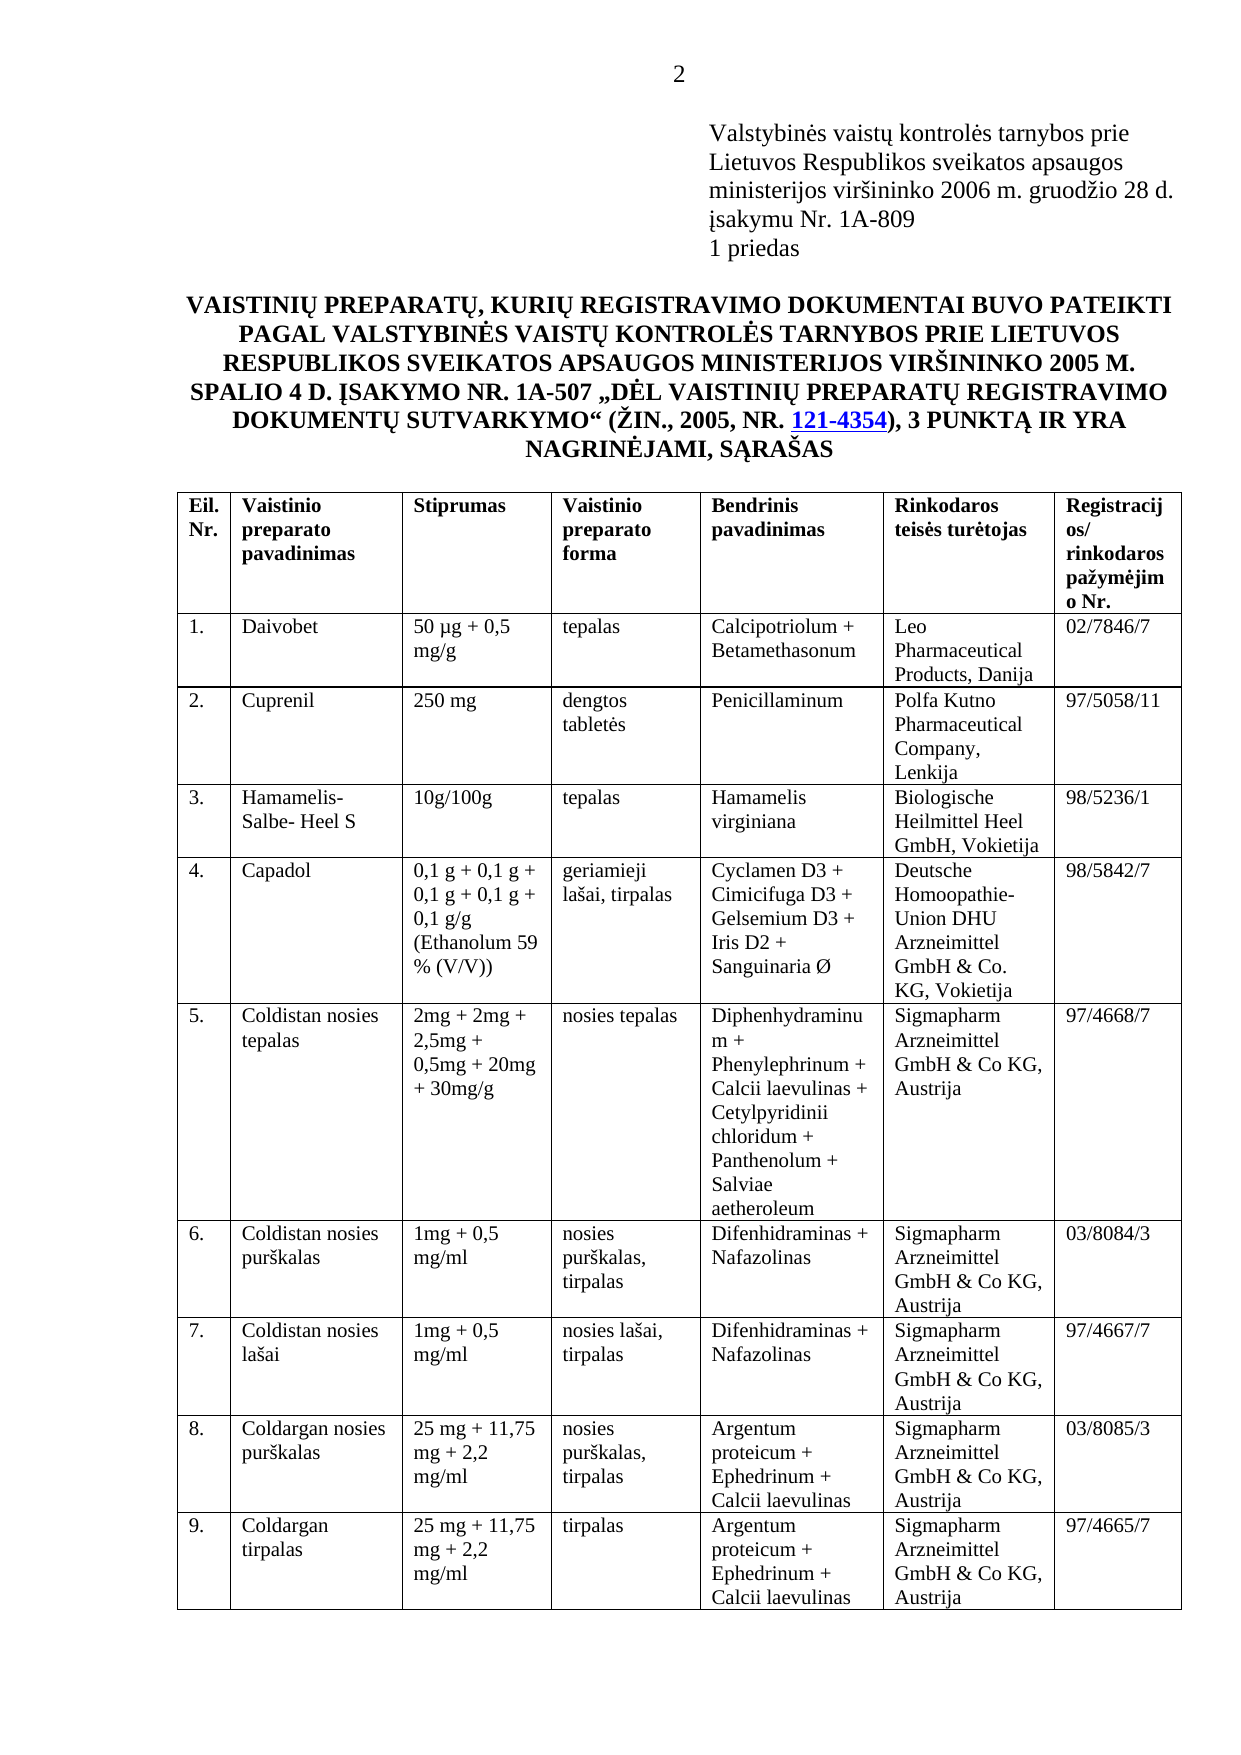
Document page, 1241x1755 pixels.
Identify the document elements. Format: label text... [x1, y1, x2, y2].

table_cell Sigmapharm Arzneimittel GmbH & Co KG, Austrija [884, 1004, 1054, 1220]
table_cell 2mg + 2mg + 2,5mg + 0,5mg + 20mg + 30mg/g [403, 1004, 551, 1220]
table_cell geriamieji lašai, tirpalas [552, 858, 700, 1002]
table_cell Hamamelis-Salbe- Heel S [231, 785, 402, 857]
table_cell Hamamelis virginiana [701, 785, 883, 857]
table_cell 10g/100g [403, 785, 551, 857]
table_cell 1mg + 0,5 mg/ml [403, 1221, 551, 1317]
text įsakymu Nr. 1A-809 [177, 204, 1181, 233]
table_cell Calcipotriolum + Betamethasonum [701, 614, 883, 686]
table_cell Sigmapharm Arzneimittel GmbH & Co KG, Austrija [884, 1513, 1054, 1609]
table_cell 97/4667/7 [1055, 1318, 1181, 1414]
table_cell Leo Pharmaceutical Products, Danija [884, 614, 1054, 686]
table_cell 03/8084/3 [1055, 1221, 1181, 1317]
table_cell nosies purškalas, tirpalas [552, 1416, 700, 1512]
table_cell 50 µg + 0,5 mg/g [403, 614, 551, 686]
text Valstybinės vaistų kontrolės tarnybos prie [177, 118, 1181, 147]
table_cell 0,1 g + 0,1 g + 0,1 g + 0,1 g + 0,1 g/g (Ethanolum 59 % (V/V)) [403, 858, 551, 1002]
table_cell 97/4665/7 [1055, 1513, 1181, 1609]
table_cell Biologische Heilmittel Heel GmbH, Vokietija [884, 785, 1054, 857]
table_cell nosies purškalas, tirpalas [552, 1221, 700, 1317]
table_cell tepalas [552, 614, 700, 686]
table_cell Daivobet [231, 614, 402, 686]
table_header Registracijos/rinkodaros pažymėjimo Nr. [1055, 493, 1181, 613]
table_cell Difenhidraminas + Nafazolinas [701, 1221, 883, 1317]
table_cell 5. [178, 1004, 230, 1220]
table_cell Coldistan nosies purškalas [231, 1221, 402, 1317]
table_cell Coldistan nosies tepalas [231, 1004, 402, 1220]
table_cell 3. [178, 785, 230, 857]
text Vaistinių preparatų, kurių registravimo dokumentai buvo pateikti pagal Valstybinės vaistų kontrolės tarnybos prie Lietuvos Respublikos sveikatos apsaugos ministerijos viršininko 2005 m. spalio 4 d. įsakymo Nr. 1A-507 „Dėl vaistinių preparatų registravimo dokumentų sutvarkymo“ (Žin., 2005, Nr. 121-4354), 3 punktą ir yra nagrinėjami, sąrašas [177, 291, 1181, 463]
table_cell 98/5236/1 [1055, 785, 1181, 857]
table_cell 9. [178, 1513, 230, 1609]
table_cell 2. [178, 688, 230, 784]
table_cell nosies tepalas [552, 1004, 700, 1220]
table_cell tirpalas [552, 1513, 700, 1609]
table_cell Deutsche Homoopathie-Union DHU Arzneimittel GmbH & Co. KG, Vokietija [884, 858, 1054, 1002]
table_cell 1. [178, 614, 230, 686]
table_cell 02/7846/7 [1055, 614, 1181, 686]
table_cell Coldistan nosies lašai [231, 1318, 402, 1414]
table_cell 98/5842/7 [1055, 858, 1181, 1002]
table_cell 6. [178, 1221, 230, 1317]
table_cell Argentum proteicum + Ephedrinum + Calcii laevulinas [701, 1416, 883, 1512]
table_cell 4. [178, 858, 230, 1002]
table_cell 25 mg + 11,75 mg + 2,2 mg/ml [403, 1513, 551, 1609]
table_cell Coldargan nosies purškalas [231, 1416, 402, 1512]
table_cell 1mg + 0,5 mg/ml [403, 1318, 551, 1414]
table_cell Capadol [231, 858, 402, 1002]
table_cell Difenhidraminas + Nafazolinas [701, 1318, 883, 1414]
table_header Bendrinis pavadinimas [701, 493, 883, 613]
table_header Vaistinio preparato forma [552, 493, 700, 613]
table_cell dengtos tabletės [552, 688, 700, 784]
table_cell 250 mg [403, 688, 551, 784]
table_cell tepalas [552, 785, 700, 857]
table_header Eil. Nr. [178, 493, 230, 613]
table_cell Polfa Kutno Pharmaceutical Company, Lenkija [884, 688, 1054, 784]
table_cell 7. [178, 1318, 230, 1414]
table_cell Sigmapharm Arzneimittel GmbH & Co KG, Austrija [884, 1416, 1054, 1512]
table_cell 97/5058/11 [1055, 688, 1181, 784]
text 1 priedas [177, 233, 1181, 262]
table_cell Cyclamen D3 + Cimicifuga D3 + Gelsemium D3 + Iris D2 + Sanguinaria Ø [701, 858, 883, 1002]
table_header Rinkodaros teisės turėtojas [884, 493, 1054, 613]
table_cell Penicillaminum [701, 688, 883, 784]
table_cell 8. [178, 1416, 230, 1512]
table_cell 03/8085/3 [1055, 1416, 1181, 1512]
table_cell Sigmapharm Arzneimittel GmbH & Co KG, Austrija [884, 1318, 1054, 1414]
table_cell Sigmapharm Arzneimittel GmbH & Co KG, Austrija [884, 1221, 1054, 1317]
table_cell Argentum proteicum + Ephedrinum + Calcii laevulinas [701, 1513, 883, 1609]
table_cell Cuprenil [231, 688, 402, 784]
table_header Vaistinio preparato pavadinimas [231, 493, 402, 613]
table_cell nosies lašai, tirpalas [552, 1318, 700, 1414]
table_cell 25 mg + 11,75 mg + 2,2 mg/ml [403, 1416, 551, 1512]
table_cell Coldargan tirpalas [231, 1513, 402, 1609]
text Lietuvos Respublikos sveikatos apsaugos [177, 147, 1181, 176]
table_cell Diphenhydraminum + Phenylephrinum + Calcii laevulinas + Cetylpyridinii chloridum + Panthenolum + Salviae aetheroleum [701, 1004, 883, 1220]
table_header Stiprumas [403, 493, 551, 613]
table_cell 97/4668/7 [1055, 1004, 1181, 1220]
text ministerijos viršininko 2006 m. gruodžio 28 d. [177, 176, 1181, 204]
